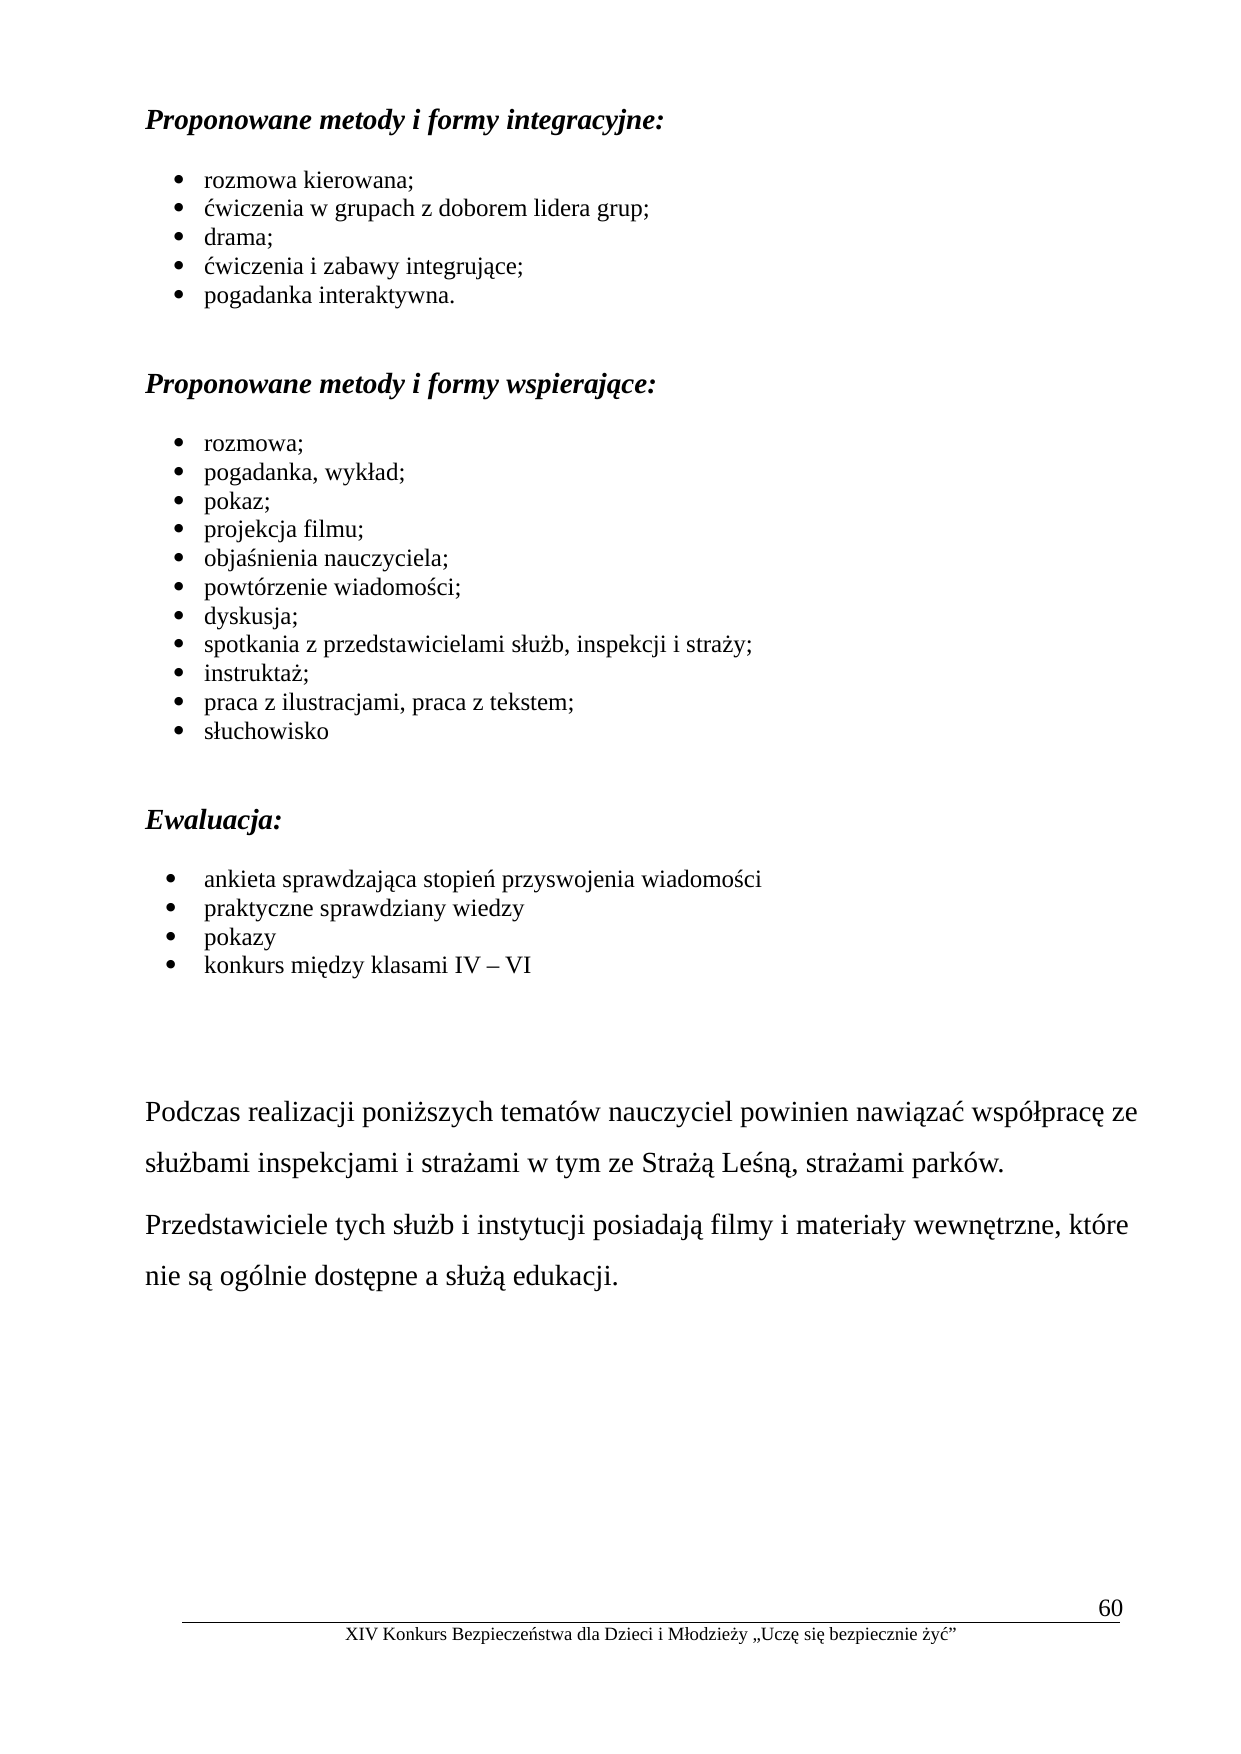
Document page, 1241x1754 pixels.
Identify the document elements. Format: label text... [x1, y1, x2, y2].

list ankieta sprawdzająca stopień przyswojenia wiadomości [166, 864, 1152, 893]
list ćwiczenia i zabawy integrujące; [174, 251, 1152, 280]
list rozmowa kierowana; [174, 165, 1152, 193]
list praca z ilustracjami, praca z tekstem; [174, 687, 1152, 716]
text Podczas realizacji poniższych tematów nauczyciel powinien nawiązać współpracę ze służbami inspekcjami i strażami w tym ze Strażą Leśną, strażami parków. [145, 1094, 1152, 1178]
text Przedstawiciele tych służb i instytucji posiadają filmy i materiały wewnętrzne, które nie są ogólnie dostępne a służą edukacji. [145, 1207, 1152, 1291]
text Proponowane metody i formy wspierające: [145, 366, 1152, 399]
list ćwiczenia w grupach z doborem lidera grup; [174, 193, 1152, 222]
list dyskusja; [174, 601, 1152, 629]
list spotkania z przedstawicielami służb, inspekcji i straży; [174, 629, 1152, 658]
list powtórzenie wiadomości; [174, 572, 1152, 601]
list pogadanka, wykład; [174, 457, 1152, 486]
list drama; [174, 222, 1152, 251]
list pokazy [166, 922, 1152, 951]
list instruktaż; [174, 658, 1152, 687]
list słuchowisko [174, 716, 1152, 744]
list pogadanka interaktywna. [174, 280, 1152, 308]
list rozmowa; [174, 428, 1152, 457]
list konkurs między klasami IV – VI [166, 951, 1152, 979]
text Ewaluacja: [145, 802, 1152, 836]
text Proponowane metody i formy integracyjne: [145, 102, 1152, 136]
list projekcja filmu; [174, 514, 1152, 543]
list pokaz; [174, 486, 1152, 514]
list praktyczne sprawdziany wiedzy [166, 893, 1152, 922]
list objaśnienia nauczyciela; [174, 543, 1152, 572]
